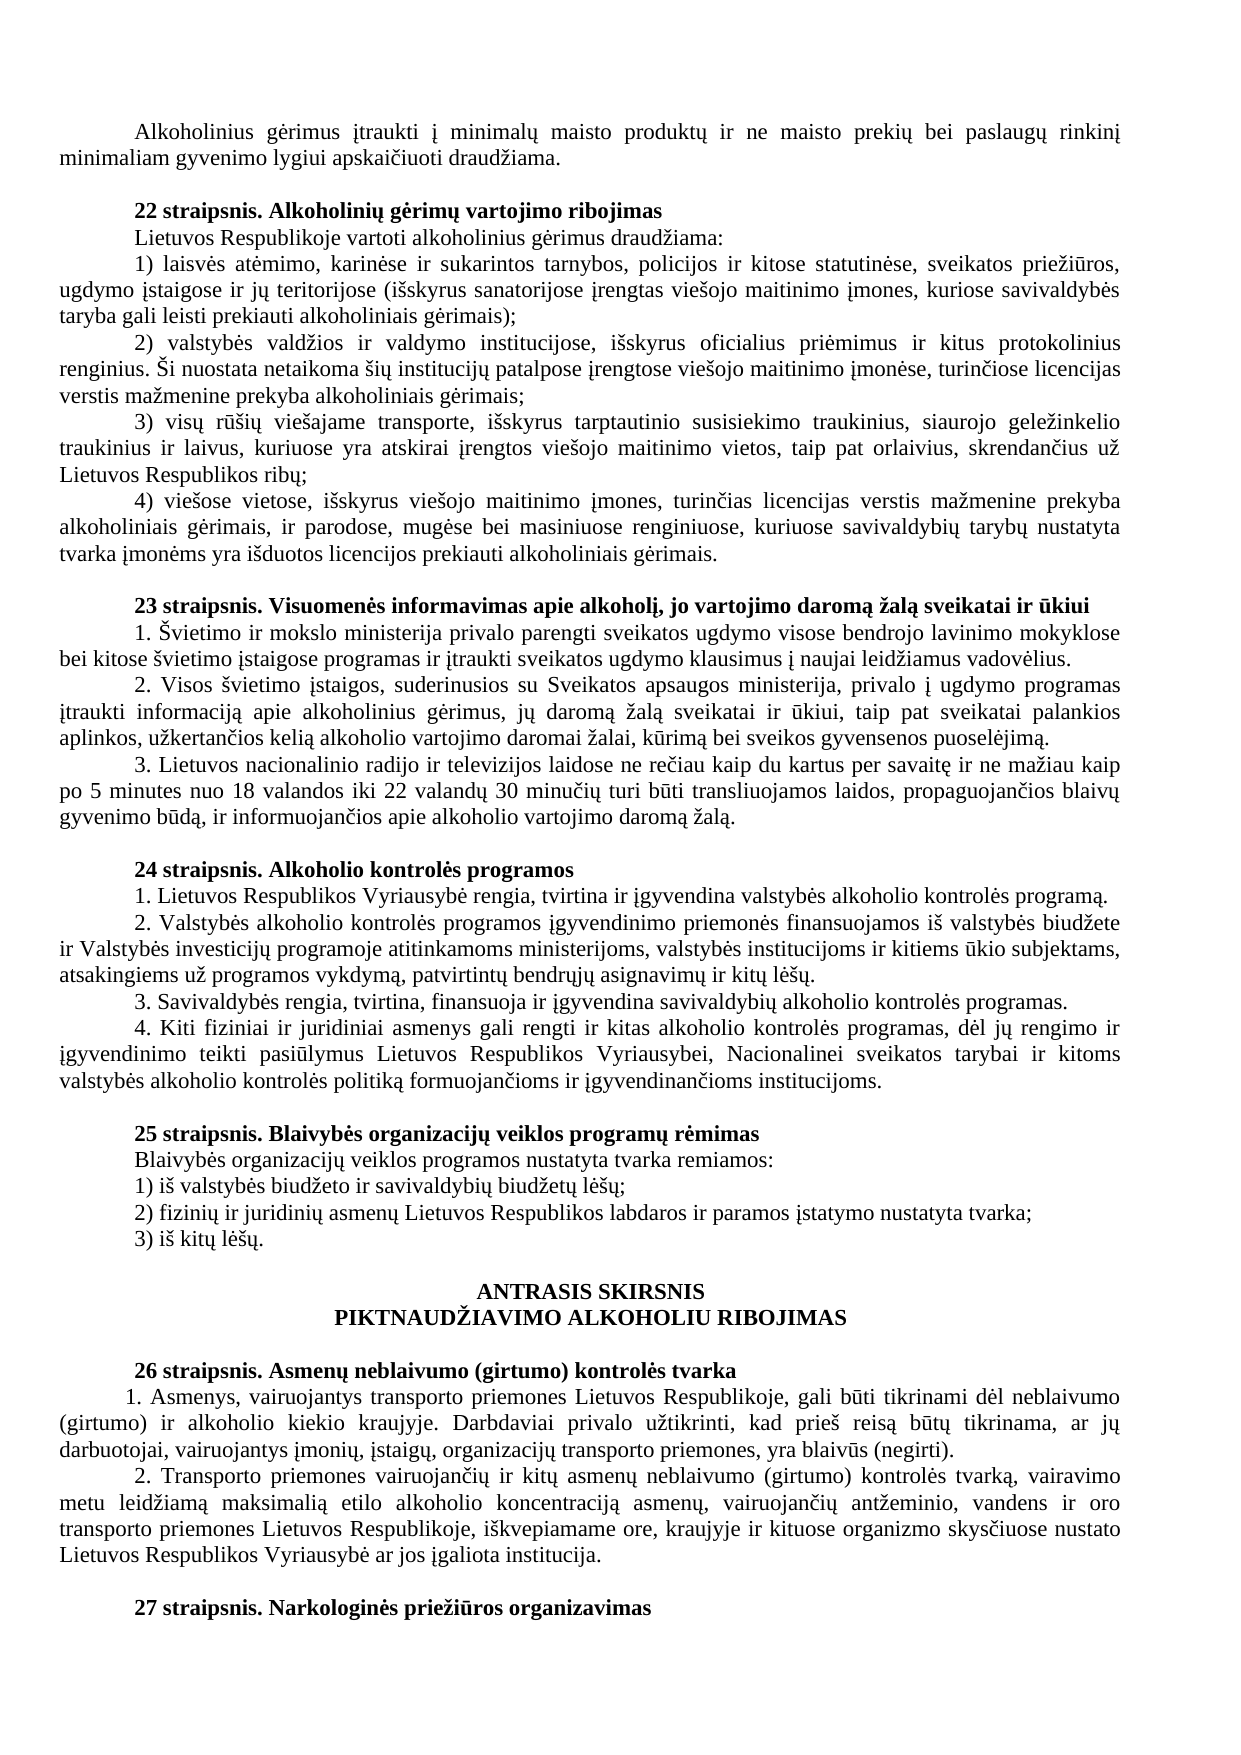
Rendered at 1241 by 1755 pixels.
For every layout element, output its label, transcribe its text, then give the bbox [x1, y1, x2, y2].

text 1. Lietuvos Respublikos Vyriausybė rengia, tvirtina ir įgyvendina valstybės alkoholio kontrolės programą. [59, 882, 1122, 909]
text Blaivybės organizacijų veiklos programos nustatyta tvarka remiamos: [59, 1146, 1122, 1172]
text 2. Transporto priemones vairuojančių ir kitų asmenų neblaivumo (girtumo) kontrolės tvarką, vairavimo metu leidžiamą maksimalią etilo alkoholio koncentraciją asmenų, vairuojančių antžeminio, vandens ir oro transporto priemones Lietuvos Respublikoje, iškvepiamame ore, kraujyje ir kituose organizmo skysčiuose nustato Lietuvos Respublikos Vyriausybė ar jos įgaliota institucija. [59, 1462, 1122, 1568]
text 25 straipsnis. Blaivybės organizacijų veiklos programų rėmimas [59, 1119, 1122, 1146]
text 2. Visos švietimo įstaigos, suderinusios su Sveikatos apsaugos ministerija, privalo į ugdymo programas įtraukti informaciją apie alkoholinius gėrimus, jų daromą žalą sveikatai ir ūkiui, taip pat sveikatai palankios aplinkos, užkertančios kelią alkoholio vartojimo daromai žalai, kūrimą bei sveikos gyvensenos puoselėjimą. [59, 672, 1122, 751]
text Lietuvos Respublikoje vartoti alkoholinius gėrimus draudžiama: [59, 223, 1122, 250]
text 3. Lietuvos nacionalinio radijo ir televizijos laidose ne rečiau kaip du kartus per savaitę ir ne mažiau kaip po 5 minutes nuo 18 valandos iki 22 valandų 30 minučių turi būti transliuojamos laidos, propaguojančios blaivų gyvenimo būdą, ir informuojančios apie alkoholio vartojimo daromą žalą. [59, 751, 1122, 830]
text 23 straipsnis. Visuomenės informavimas apie alkoholį, jo vartojimo daromą žalą sveikatai ir ūkiui [134, 592, 1122, 619]
text 4. Kiti fiziniai ir juridiniai asmenys gali rengti ir kitas alkoholio kontrolės programas, dėl jų rengimo ir įgyvendinimo teikti pasiūlymus Lietuvos Respublikos Vyriausybei, Nacionalinei sveikatos tarybai ir kitoms valstybės alkoholio kontrolės politiką formuojančioms ir įgyvendinančioms institucijoms. [59, 1014, 1122, 1093]
text 4) viešose vietose, išskyrus viešojo maitinimo įmones, turinčias licencijas verstis mažmenine prekyba alkoholiniais gėrimais, ir parodose, mugėse bei masiniuose renginiuose, kuriuose savivaldybių tarybų nustatyta tvarka įmonėms yra išduotos licencijos prekiauti alkoholiniais gėrimais. [59, 487, 1122, 566]
text 2) fizinių ir juridinių asmenų Lietuvos Respublikos labdaros ir paramos įstatymo nustatyta tvarka; [59, 1199, 1122, 1225]
text 3. Savivaldybės rengia, tvirtina, finansuoja ir įgyvendina savivaldybių alkoholio kontrolės programas. [59, 988, 1122, 1014]
text 1) laisvės atėmimo, karinėse ir sukarintos tarnybos, policijos ir kitose statutinėse, sveikatos priežiūros, ugdymo įstaigose ir jų teritorijose (išskyrus sanatorijose įrengtas viešojo maitinimo įmones, kuriose savivaldybės taryba gali leisti prekiauti alkoholiniais gėrimais); [59, 250, 1122, 329]
text 2) valstybės valdžios ir valdymo institucijose, išskyrus oficialius priėmimus ir kitus protokolinius renginius. Ši nuostata netaikoma šių institucijų patalpose įrengtose viešojo maitinimo įmonėse, turinčiose licencijas verstis mažmenine prekyba alkoholiniais gėrimais; [59, 329, 1122, 408]
text 2. Valstybės alkoholio kontrolės programos įgyvendinimo priemonės finansuojamos iš valstybės biudžete ir Valstybės investicijų programoje atitinkamoms ministerijoms, valstybės institucijoms ir kitiems ūkio subjektams, atsakingiems už programos vykdymą, patvirtintų bendrųjų asignavimų ir kitų lėšų. [59, 909, 1122, 988]
text PIKTNAUDŽIAVIMO ALKOHOLIU RIBOJIMAS [59, 1304, 1122, 1330]
text 26 straipsnis. Asmenų neblaivumo (girtumo) kontrolės tvarka [59, 1357, 1122, 1383]
text 1. Asmenys, vairuojantys transporto priemones Lietuvos Respublikoje, gali būti tikrinami dėl neblaivumo (girtumo) ir alkoholio kiekio kraujyje. Darbdaviai privalo užtikrinti, kad prieš reisą būtų tikrinama, ar jų darbuotojai, vairuojantys įmonių, įstaigų, organizacijų transporto priemones, yra blaivūs (negirti). [59, 1383, 1122, 1462]
text 3) iš kitų lėšų. [59, 1225, 1122, 1251]
text ANTRASIS SKIRSNIS [59, 1278, 1122, 1304]
text Alkoholinius gėrimus įtraukti į minimalų maisto produktų ir ne maisto prekių bei paslaugų rinkinį minimaliam gyvenimo lygiui apskaičiuoti draudžiama. [59, 118, 1122, 171]
text 24 straipsnis. Alkoholio kontrolės programos [59, 856, 1122, 882]
text 22 straipsnis. Alkoholinių gėrimų vartojimo ribojimas [59, 197, 1122, 223]
text 1. Švietimo ir mokslo ministerija privalo parengti sveikatos ugdymo visose bendrojo lavinimo mokyklose bei kitose švietimo įstaigose programas ir įtraukti sveikatos ugdymo klausimus į naujai leidžiamus vadovėlius. [59, 619, 1122, 672]
text 27 straipsnis. Narkologinės priežiūros organizavimas [59, 1594, 1122, 1620]
text 1) iš valstybės biudžeto ir savivaldybių biudžetų lėšų; [59, 1172, 1122, 1199]
text 3) visų rūšių viešajame transporte, išskyrus tarptautinio susisiekimo traukinius, siaurojo geležinkelio traukinius ir laivus, kuriuose yra atskirai įrengtos viešojo maitinimo vietos, taip pat orlaivius, skrendančius už Lietuvos Respublikos ribų; [59, 408, 1122, 487]
